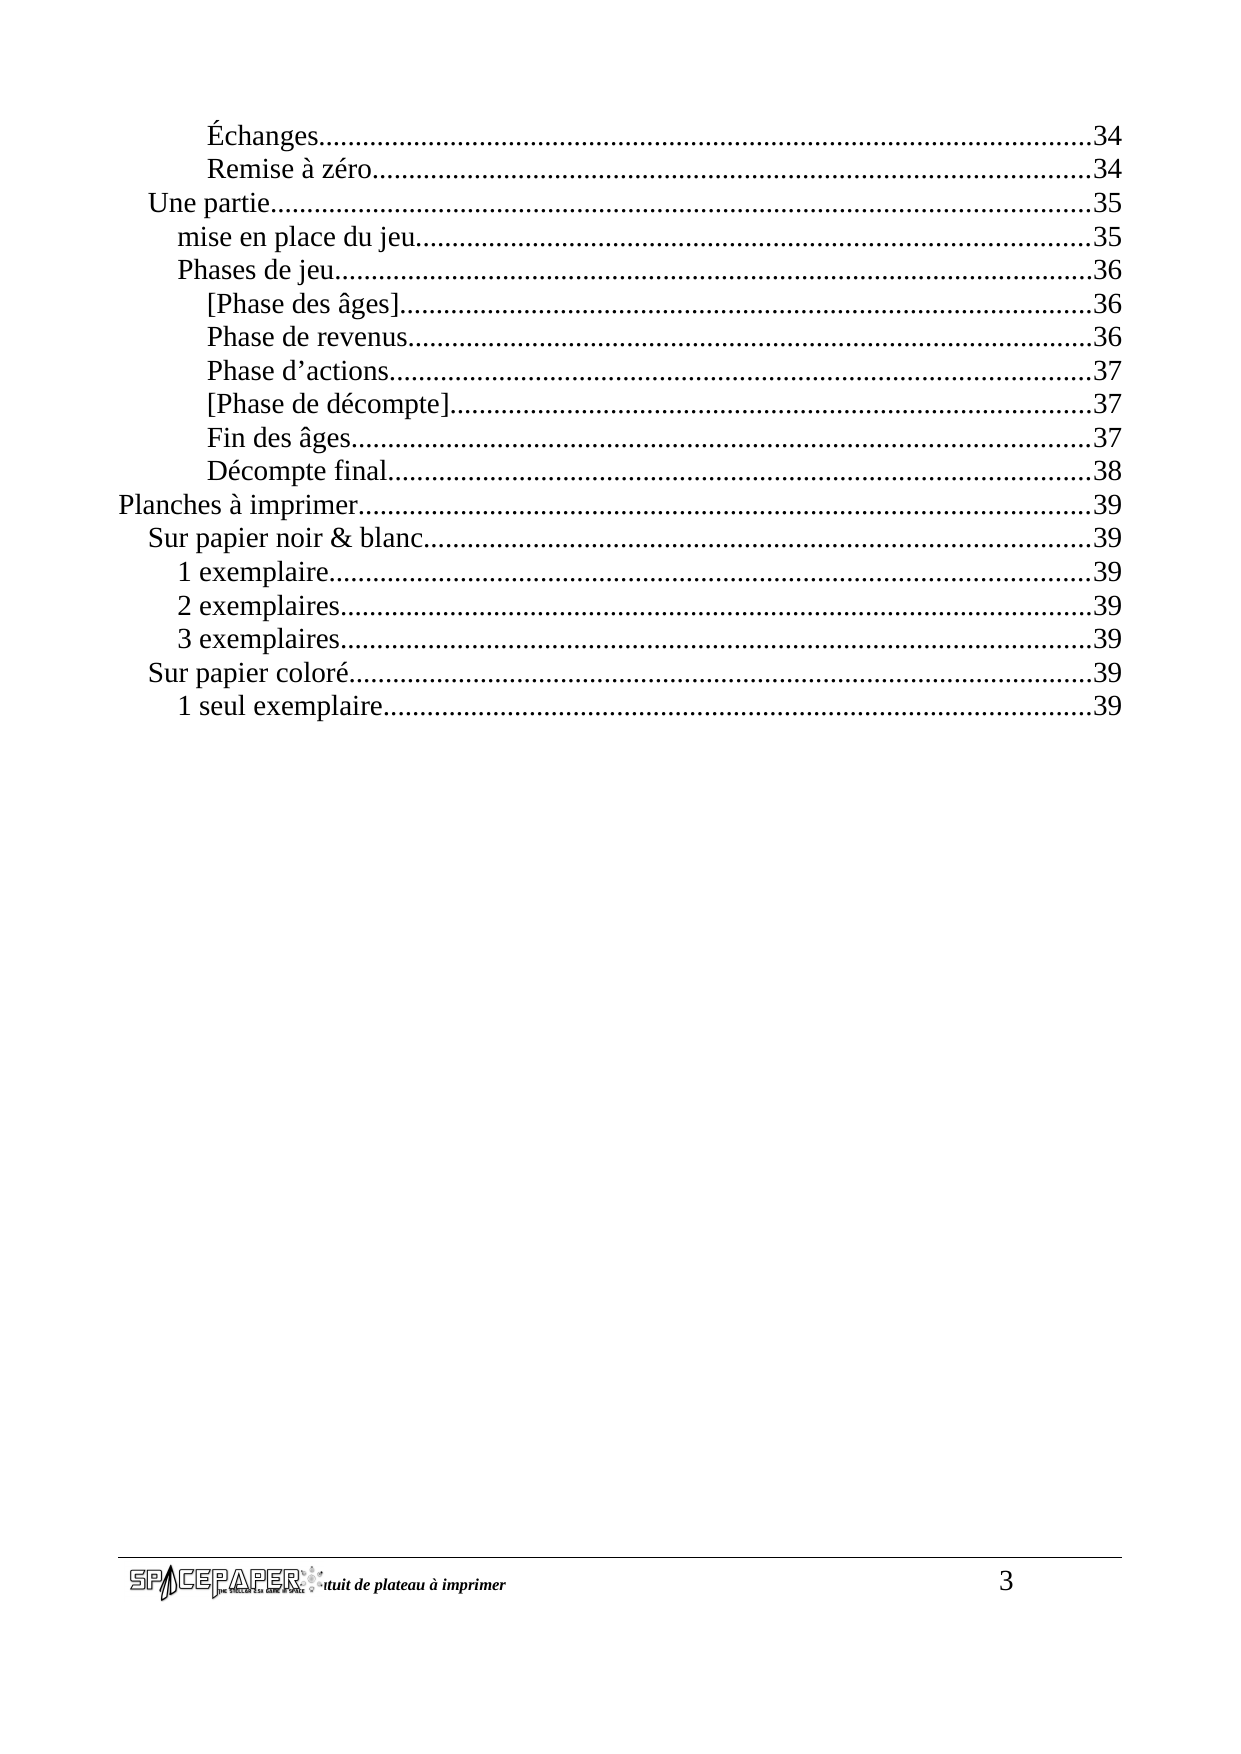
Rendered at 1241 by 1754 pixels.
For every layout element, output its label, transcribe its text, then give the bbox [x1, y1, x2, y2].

text Remise à zéro 34 [207, 152, 1122, 185]
text Planches à imprimer 39 [118, 487, 1122, 521]
text mise en place du jeu 35 [177, 219, 1122, 252]
text 2 exemplaires 39 [177, 588, 1122, 621]
text Phase d’actions 37 [207, 353, 1122, 386]
text 1 exemplaire 39 [177, 554, 1122, 588]
text Phase de revenus 36 [207, 319, 1122, 353]
text 1 seul exemplaire 39 [177, 688, 1122, 722]
text Sur papier coloré 39 [148, 655, 1122, 688]
text Une partie... 35 [148, 185, 1122, 219]
text 3 exemplaires 39 [177, 621, 1122, 655]
text Sur papier noir & blanc 39 [148, 521, 1122, 554]
picture [124, 1561, 325, 1602]
text Échanges 34 [207, 118, 1122, 152]
text Fin des âges 37 [207, 420, 1122, 453]
text [Phase des âges] 36 [207, 286, 1122, 319]
text Décompte final 38 [207, 453, 1122, 487]
text [Phase de décompte] 37 [207, 386, 1122, 420]
text Phases de jeu 36 [177, 252, 1122, 286]
